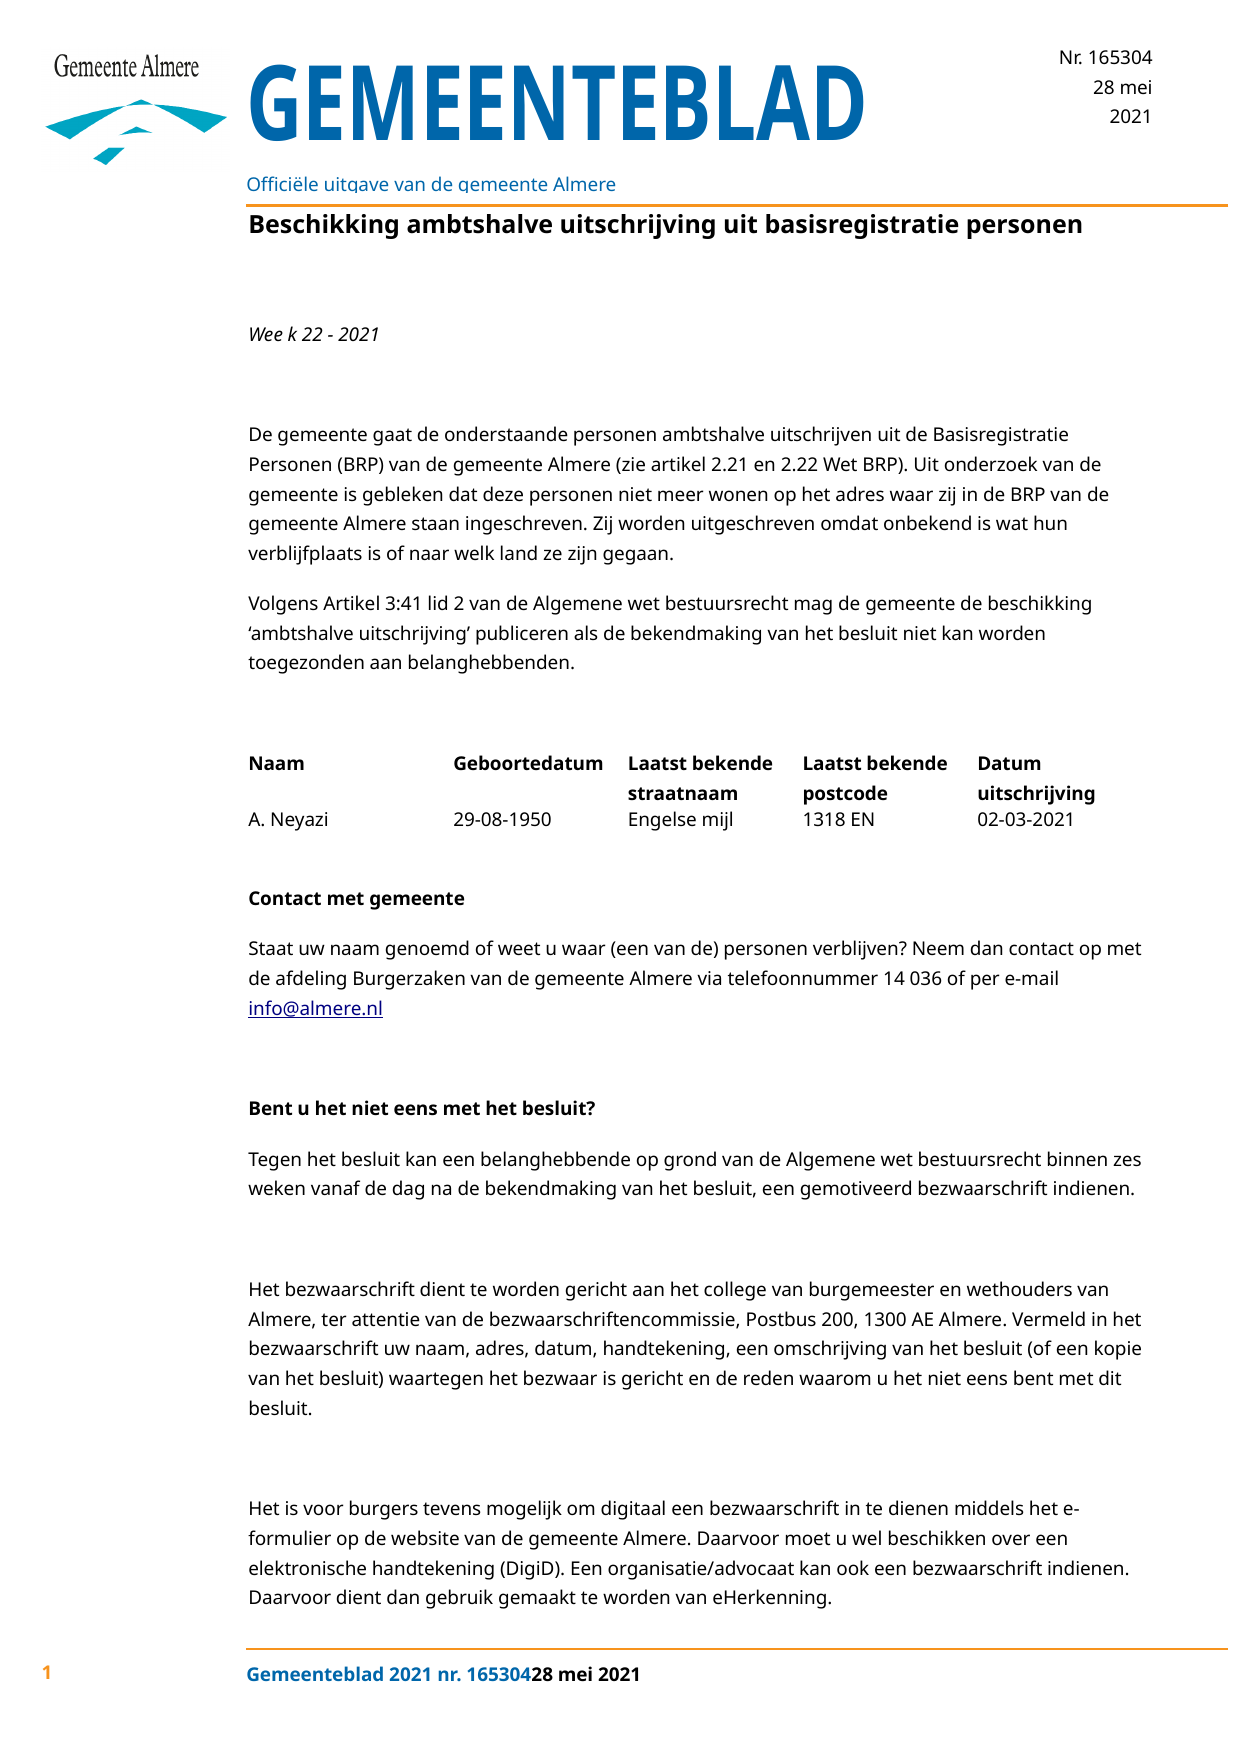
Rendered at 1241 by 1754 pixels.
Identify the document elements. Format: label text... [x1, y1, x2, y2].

text Beschikking ambtshalve uitschrijving uit basisregistratie personen [248, 207, 1152, 241]
table_cell 02-03-2021 [977, 806, 1152, 831]
text Volgens Artikel 3:41 lid 2 van de Algemene wet bestuursrecht mag de gemeente de beschikking ‘ambtshalve uitschrijving’ publiceren als de bekendmaking van het besluit niet kan worden toegezonden aan belanghebbenden. [248, 590, 1152, 675]
table_cell Engelse mijl [628, 806, 802, 831]
table_header Datum uitschrijving [977, 750, 1152, 806]
table_header Geboortedatum [453, 750, 628, 806]
table_cell 29-08-1950 [453, 806, 628, 831]
table_header Laatst bekende straatnaam [628, 750, 802, 806]
text Contact met gemeente [248, 885, 1152, 911]
text Het is voor burgers tevens mogelijk om digitaal een bezwaarschrift in te dienen middels het e-formulier op de website van de gemeente Almere. Daarvoor moet u wel beschikken over een elektronische handtekening (DigiD). Een organisatie/advocaat kan ook een bezwaarschrift indienen. Daarvoor dient dan gebruik gemaakt te worden van eHerkenning. [248, 1496, 1152, 1610]
text De gemeente gaat de onderstaande personen ambtshalve uitschrijven uit de Basisregistratie Personen (BRP) van de gemeente Almere (zie artikel 2.21 en 2.22 Wet BRP). Uit onderzoek van de gemeente is gebleken dat deze personen niet meer wonen op het adres waar zij in de BRP van de gemeente Almere staan ingeschreven. Zij worden uitgeschreven omdat onbekend is wat hun verblijfplaats is of naar welk land ze zijn gegaan. [248, 422, 1152, 566]
text Staat uw naam genoemd of weet u waar (een van de) personen verblijven? Neem dan contact op met de afdeling Burgerzaken van de gemeente Almere via telefoonnummer 14 036 of per e-mail info@almere.nl [248, 936, 1152, 1020]
table_header Laatst bekende postcode [802, 750, 977, 806]
picture [41, 47, 231, 172]
table_header Naam [248, 750, 453, 806]
text Bent u het niet eens met het besluit? [248, 1096, 1152, 1121]
text Het bezwaarschrift dient te worden gericht aan het college van burgemeester en wethouders van Almere, ter attentie van de bezwaarschriftencommissie, Postbus 200, 1300 AE Almere. Vermeld in het bezwaarschrift uw naam, adres, datum, handtekening, een omschrijving van het besluit (of een kopie van het besluit) waartegen het bezwaar is gericht en de reden waarom u het niet eens bent met dit besluit. [248, 1276, 1152, 1420]
table_cell 1318 EN [802, 806, 977, 831]
text Tegen het besluit kan een belanghebbende op grond van de Algemene wet bestuursrecht binnen zes weken vanaf de dag na de bekendmaking van het besluit, een gemotiveerd bezwaarschrift indienen. [248, 1146, 1152, 1201]
text Wee k 22 - 2021 [248, 321, 1152, 346]
table_cell A. Neyazi [248, 806, 453, 831]
